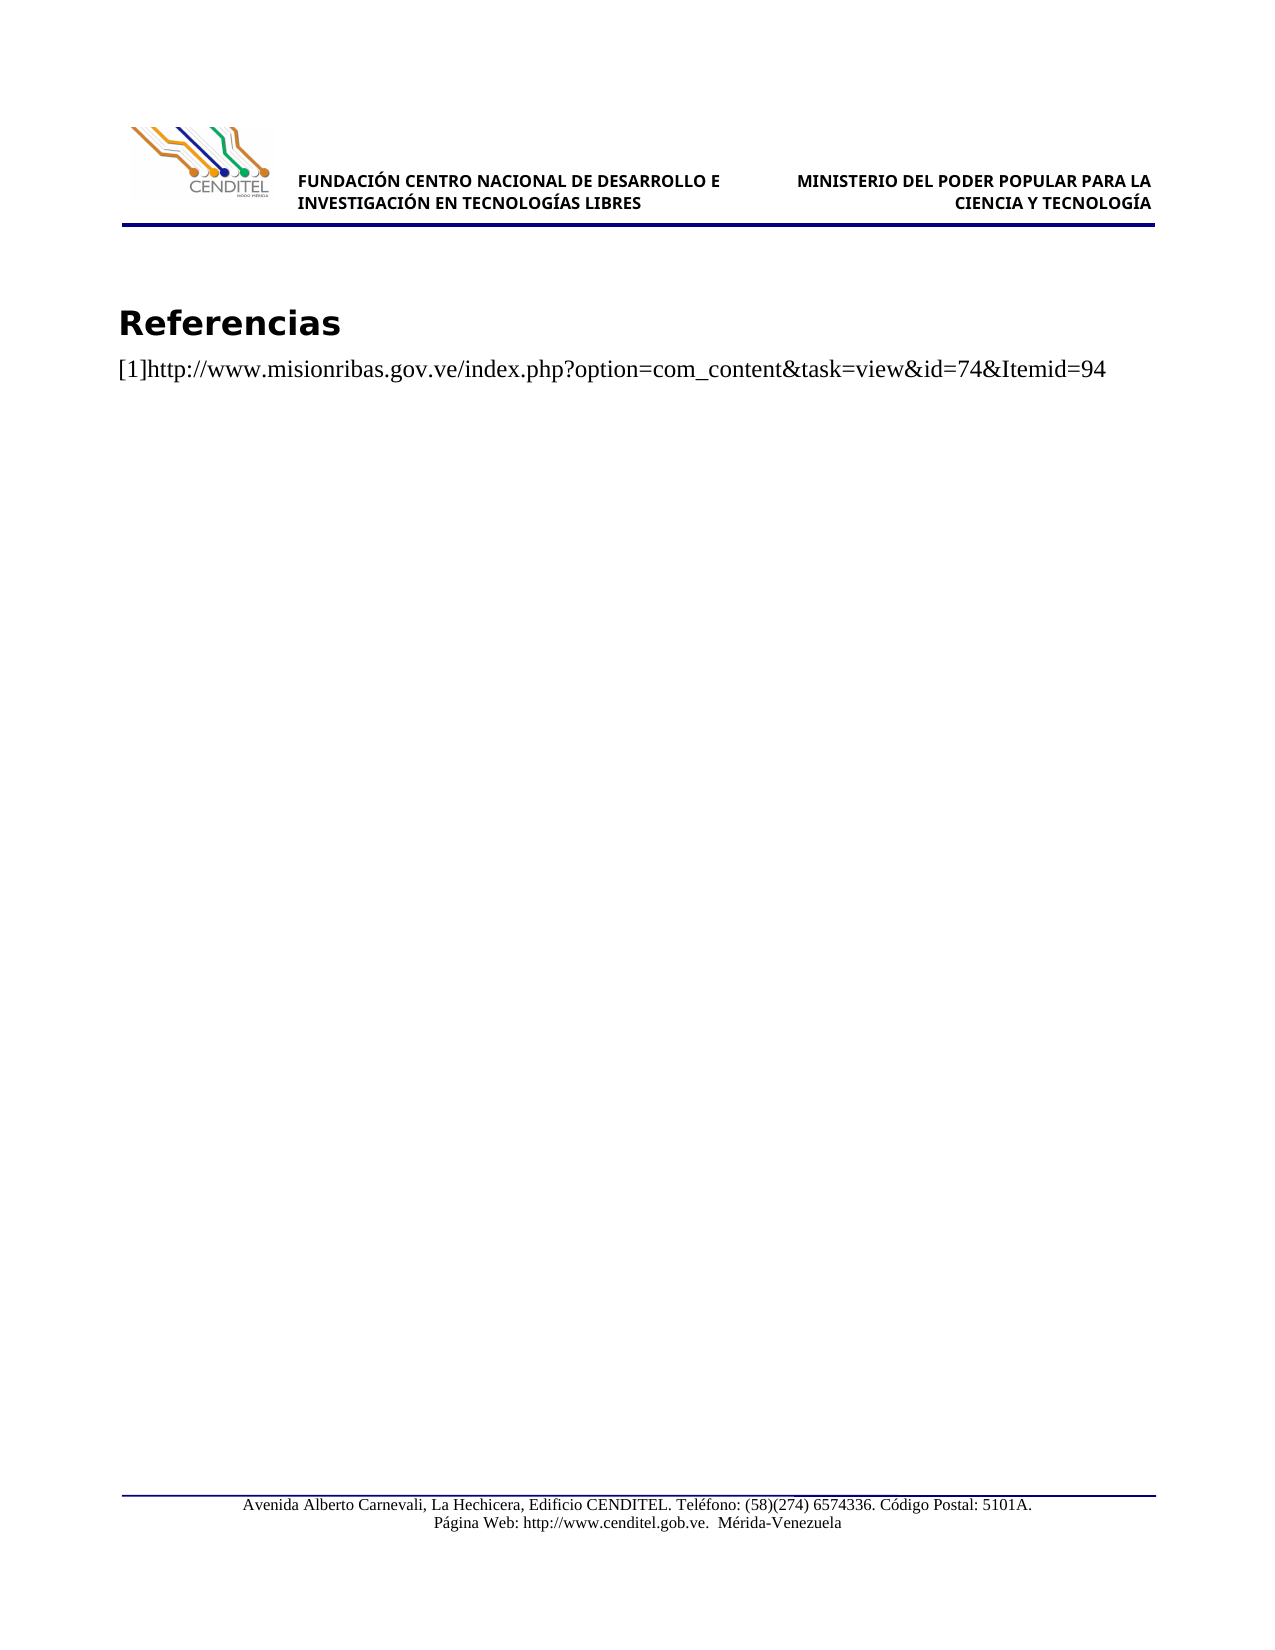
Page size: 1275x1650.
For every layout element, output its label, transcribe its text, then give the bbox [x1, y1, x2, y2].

text [1]http://www.misionribas.gov.ve/index.php?option=com_content&task=view&id=74&Itemid=94 [118, 356, 1157, 383]
subtitle Referencias [118, 304, 1157, 343]
picture [131, 127, 274, 201]
